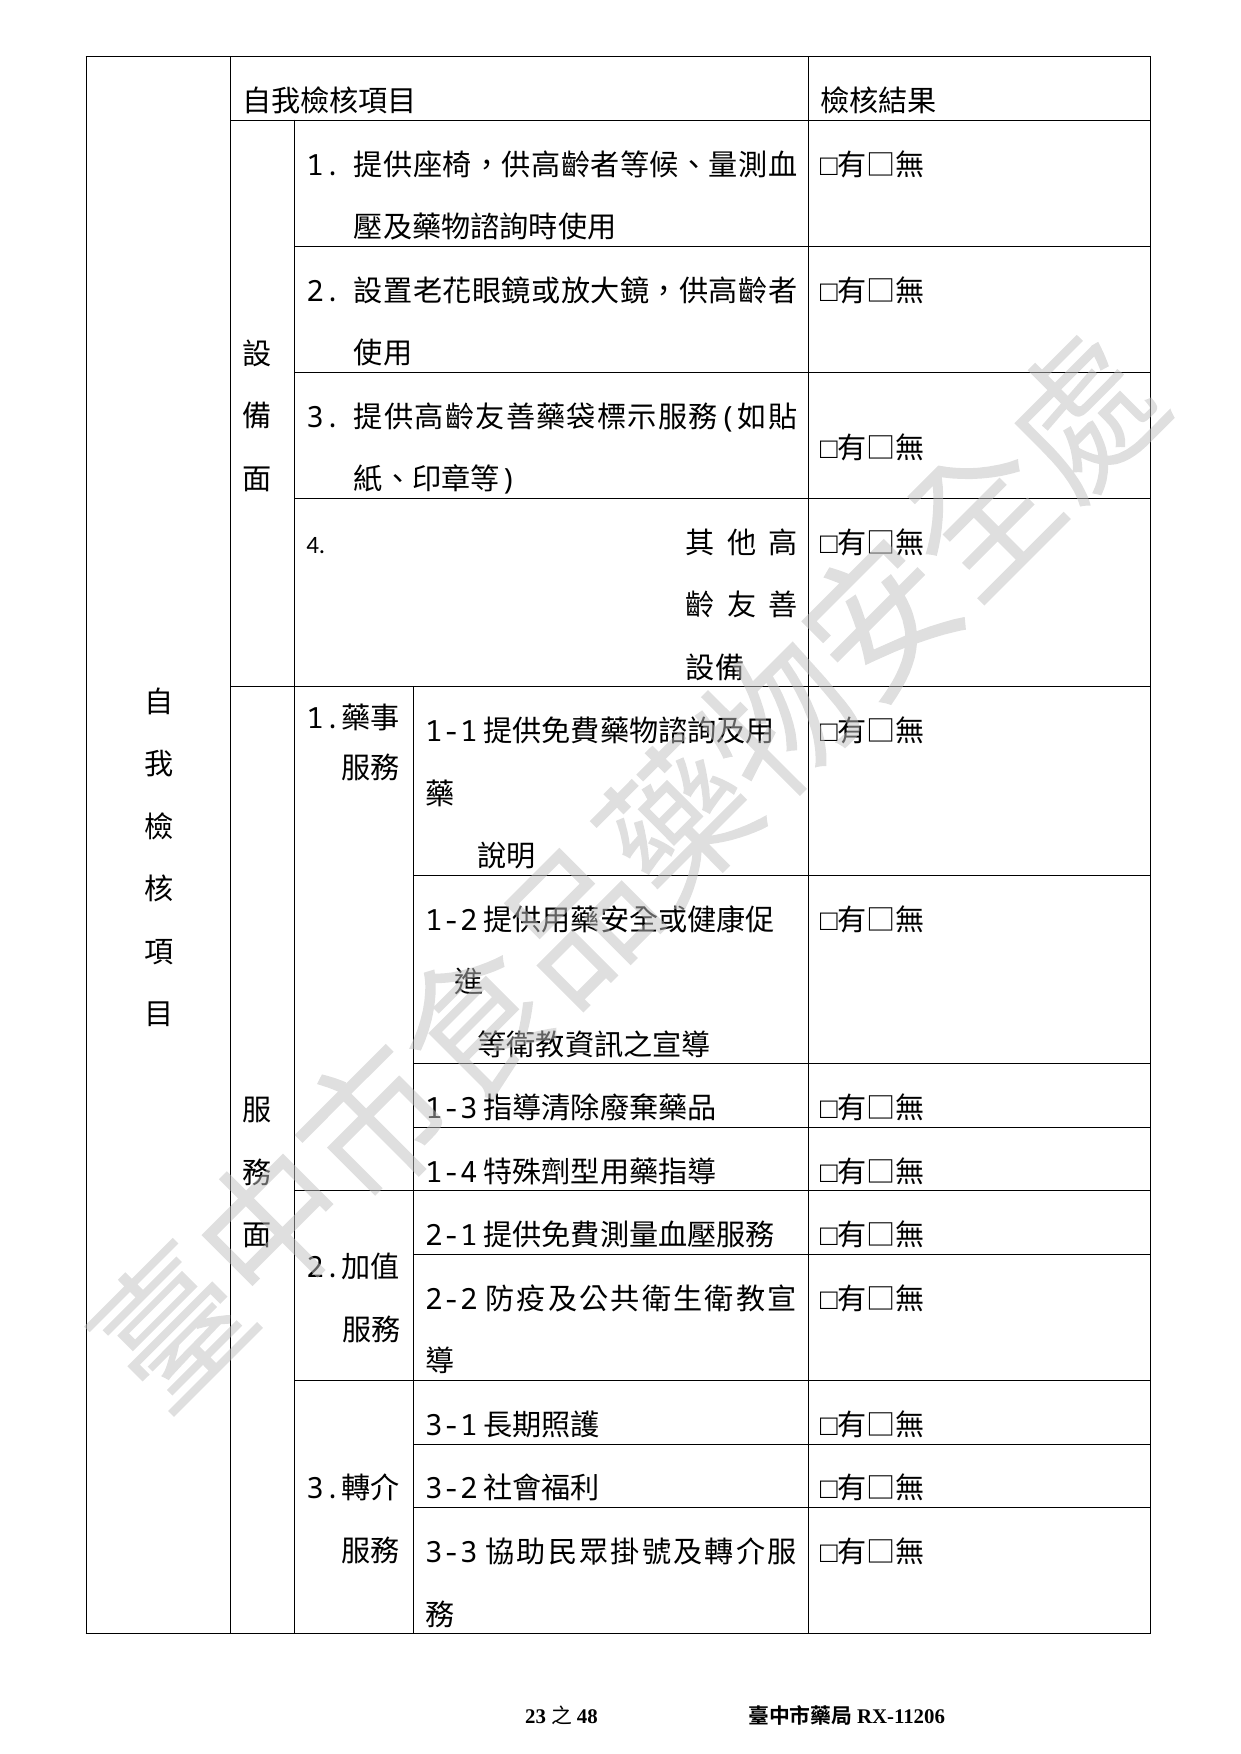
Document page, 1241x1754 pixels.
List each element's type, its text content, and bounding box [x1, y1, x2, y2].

table_cell 檢核結果 [809, 57, 1150, 119]
table_cell □有□無 [809, 499, 1150, 686]
table_cell 1.藥事 服務 [295, 687, 413, 1133]
table_cell [1151, 1507, 1155, 1633]
table_cell [1151, 1063, 1155, 1127]
table_cell □有□無 [809, 1128, 1150, 1190]
table_cell [1151, 686, 1155, 875]
table_cell 3.轉介 服務 [295, 1381, 413, 1633]
table_cell □有□無 [809, 373, 1076, 498]
table_cell [1151, 1190, 1155, 1254]
table_cell □有□無 [809, 687, 1150, 875]
table_cell 3-1長期照護 [414, 1381, 808, 1443]
table_cell 1-1提供免費藥物諮詢及用藥 說明 [414, 687, 808, 875]
table_cell [1151, 56, 1155, 119]
table_cell □有□無 [809, 1445, 1150, 1507]
table_cell [1151, 498, 1155, 686]
table_cell □有□無 [809, 1508, 1150, 1633]
table_cell [295, 1103, 368, 1190]
table_cell 服 務 面 [231, 687, 294, 1189]
table_cell 1-4特殊劑型用藥指導 [414, 1128, 808, 1190]
table_cell [1151, 439, 1155, 498]
table_cell [1151, 1254, 1155, 1380]
table_cell 1-2提供用藥安全或健康促進 等衛教資訊之宣導 [414, 876, 808, 1063]
table_cell 提供座椅，供高齡者等候、量測血壓及藥物諮詢時使用 [295, 121, 808, 246]
table_cell [1151, 414, 1155, 427]
table_cell □有□無 [809, 1064, 1150, 1127]
table_cell 設置老花眼鏡或放大鏡，供高齡者使用 [295, 247, 808, 372]
table_cell 3-2社會福利 [414, 1445, 808, 1507]
table_cell 自 我 檢 核 項 目 [87, 57, 230, 1633]
table_cell □有□無 [809, 1381, 1150, 1443]
table_cell [1029, 373, 1150, 468]
table_cell □有□無 [809, 1255, 1150, 1380]
table_cell □有□無 [809, 121, 1150, 246]
table_cell 其他高齡友善設備 [295, 499, 808, 686]
table_cell [375, 1092, 413, 1154]
table_cell [1075, 444, 1150, 498]
table_cell 3-3協助民眾掛號及轉介服務 [414, 1508, 808, 1633]
table_cell 2-2防疫及公共衛生衛教宣導 [414, 1255, 808, 1380]
table_cell [1151, 246, 1155, 372]
table_cell [1151, 1380, 1155, 1443]
table_cell 1-3指導清除廢棄藥品 [414, 1064, 808, 1127]
table_cell □有□無 [809, 1191, 1150, 1254]
table_cell 設 備 面 [231, 121, 294, 686]
table_cell 提供高齡友善藥袋標示服務(如貼紙、印章等) [295, 373, 808, 498]
table_cell [1151, 372, 1155, 401]
table_cell 自我檢核項目 [231, 57, 808, 119]
table_cell 服 務 面 [255, 1170, 294, 1226]
table_cell □有□無 [809, 247, 1150, 372]
table_cell 2-1提供免費測量血壓服務 [414, 1191, 808, 1254]
table_cell 服 務 面 [231, 1208, 262, 1263]
table_cell [1151, 120, 1155, 246]
table_cell [1151, 1127, 1155, 1190]
table_cell 2.加值 服務 [295, 1191, 413, 1380]
table_cell [1151, 1444, 1155, 1507]
table_cell [1151, 875, 1155, 1063]
table_cell 服 務 面 [231, 1244, 294, 1633]
table_cell □有□無 [809, 876, 1150, 1063]
table_cell [344, 1125, 413, 1190]
